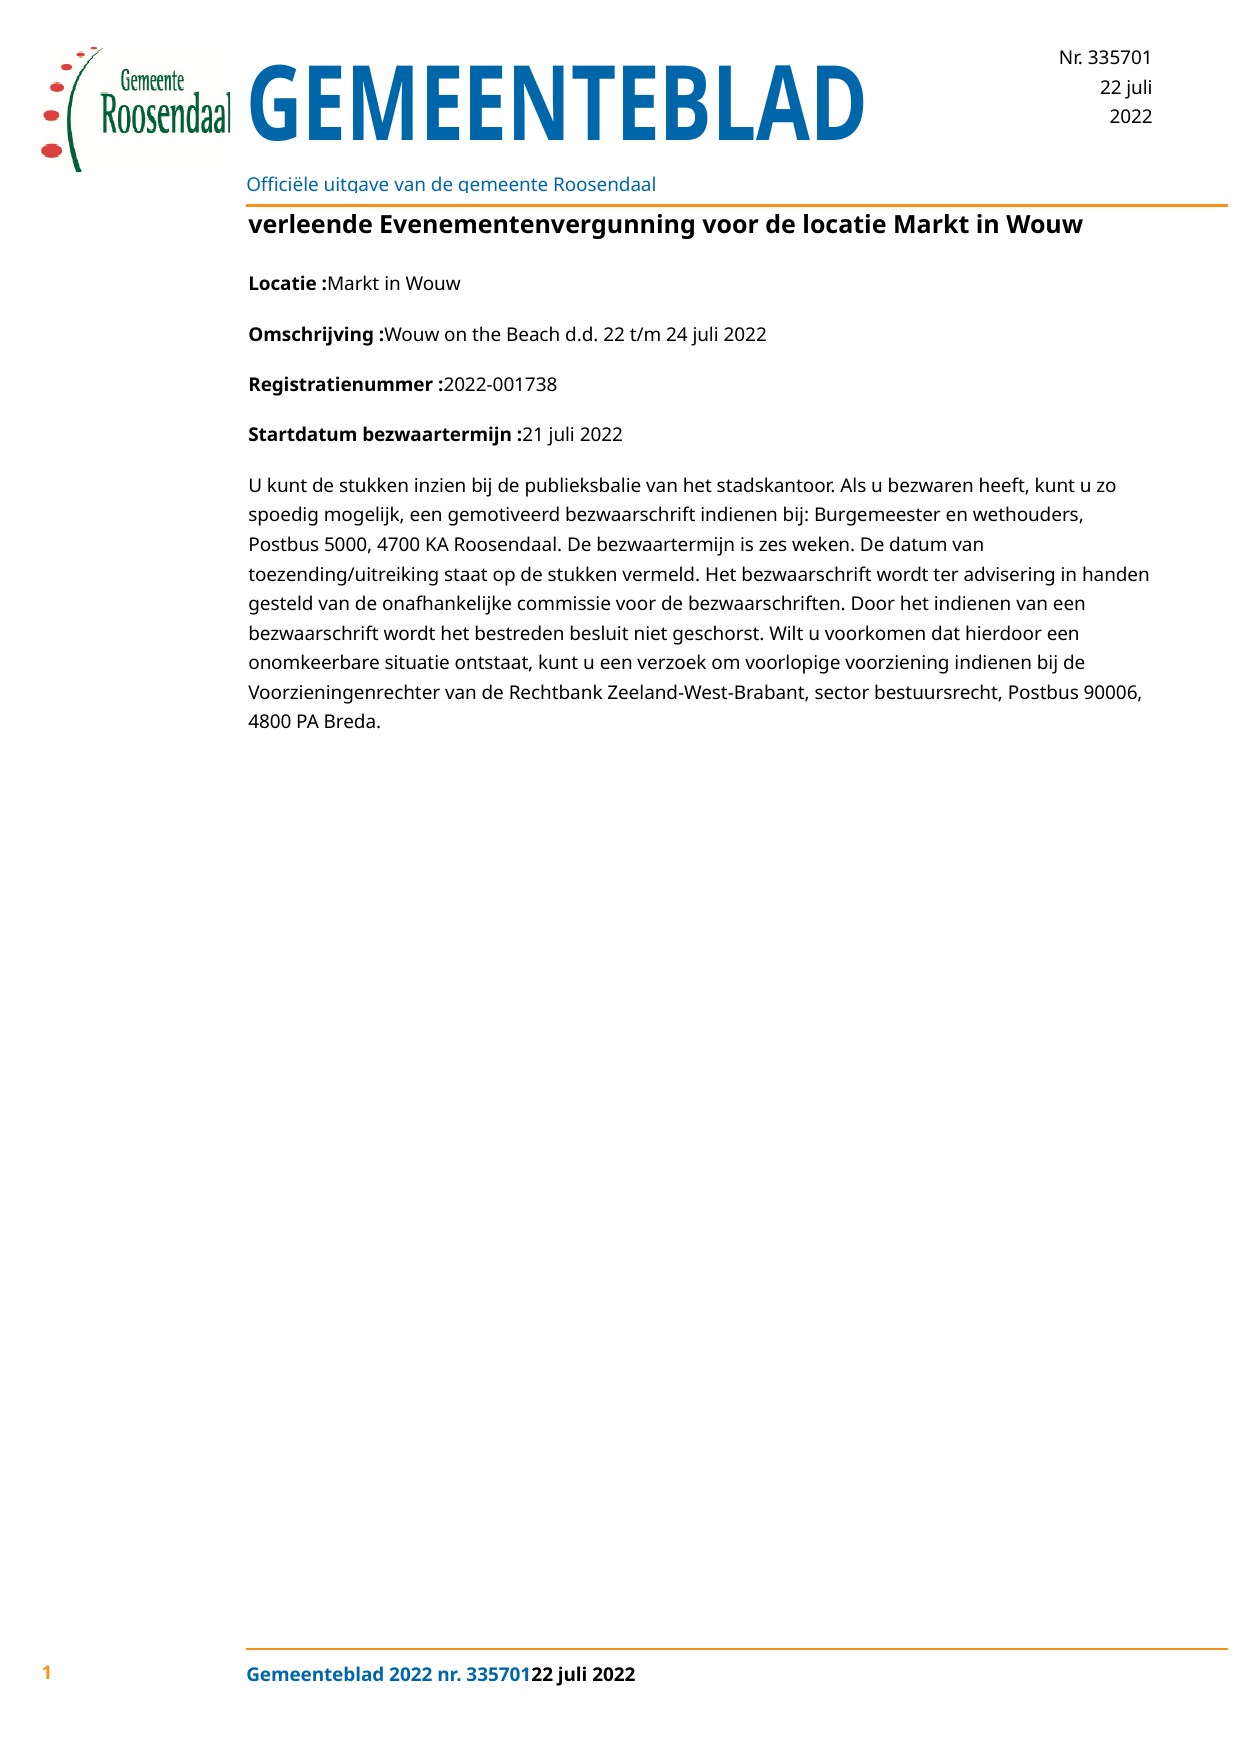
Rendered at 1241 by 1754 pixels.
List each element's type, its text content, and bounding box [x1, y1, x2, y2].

text verleende Evenementenvergunning voor de locatie Markt in Wouw [248, 207, 1152, 241]
picture [41, 47, 231, 172]
text Locatie :Markt in Wouw [248, 270, 1152, 296]
text Registratienummer :2022-001738 [248, 371, 1152, 397]
text Startdatum bezwaartermijn :21 juli 2022 [248, 422, 1152, 447]
text Omschrijving :Wouw on the Beach d.d. 22 t/m 24 juli 2022 [248, 321, 1152, 346]
text U kunt de stukken inzien bij de publieksbalie van het stadskantoor. Als u bezwaren heeft, kunt u zo spoedig mogelijk, een gemotiveerd bezwaarschrift indienen bij: Burgemeester en wethouders, Postbus 5000, 4700 KA Roosendaal. De bezwaartermijn is zes weken. De datum van toezending/uitreiking staat op de stukken vermeld. Het bezwaarschrift wordt ter advisering in handen gesteld van de onafhankelijke commissie voor de bezwaarschriften. Door het indienen van een bezwaarschrift wordt het bestreden besluit niet geschorst. Wilt u voorkomen dat hierdoor een onomkeerbare situatie ontstaat, kunt u een verzoek om voorlopige voorziening indienen bij de Voorzieningenrechter van de Rechtbank Zeeland-West-Brabant, sector bestuursrecht, Postbus 90006, 4800 PA Breda. [248, 472, 1152, 734]
